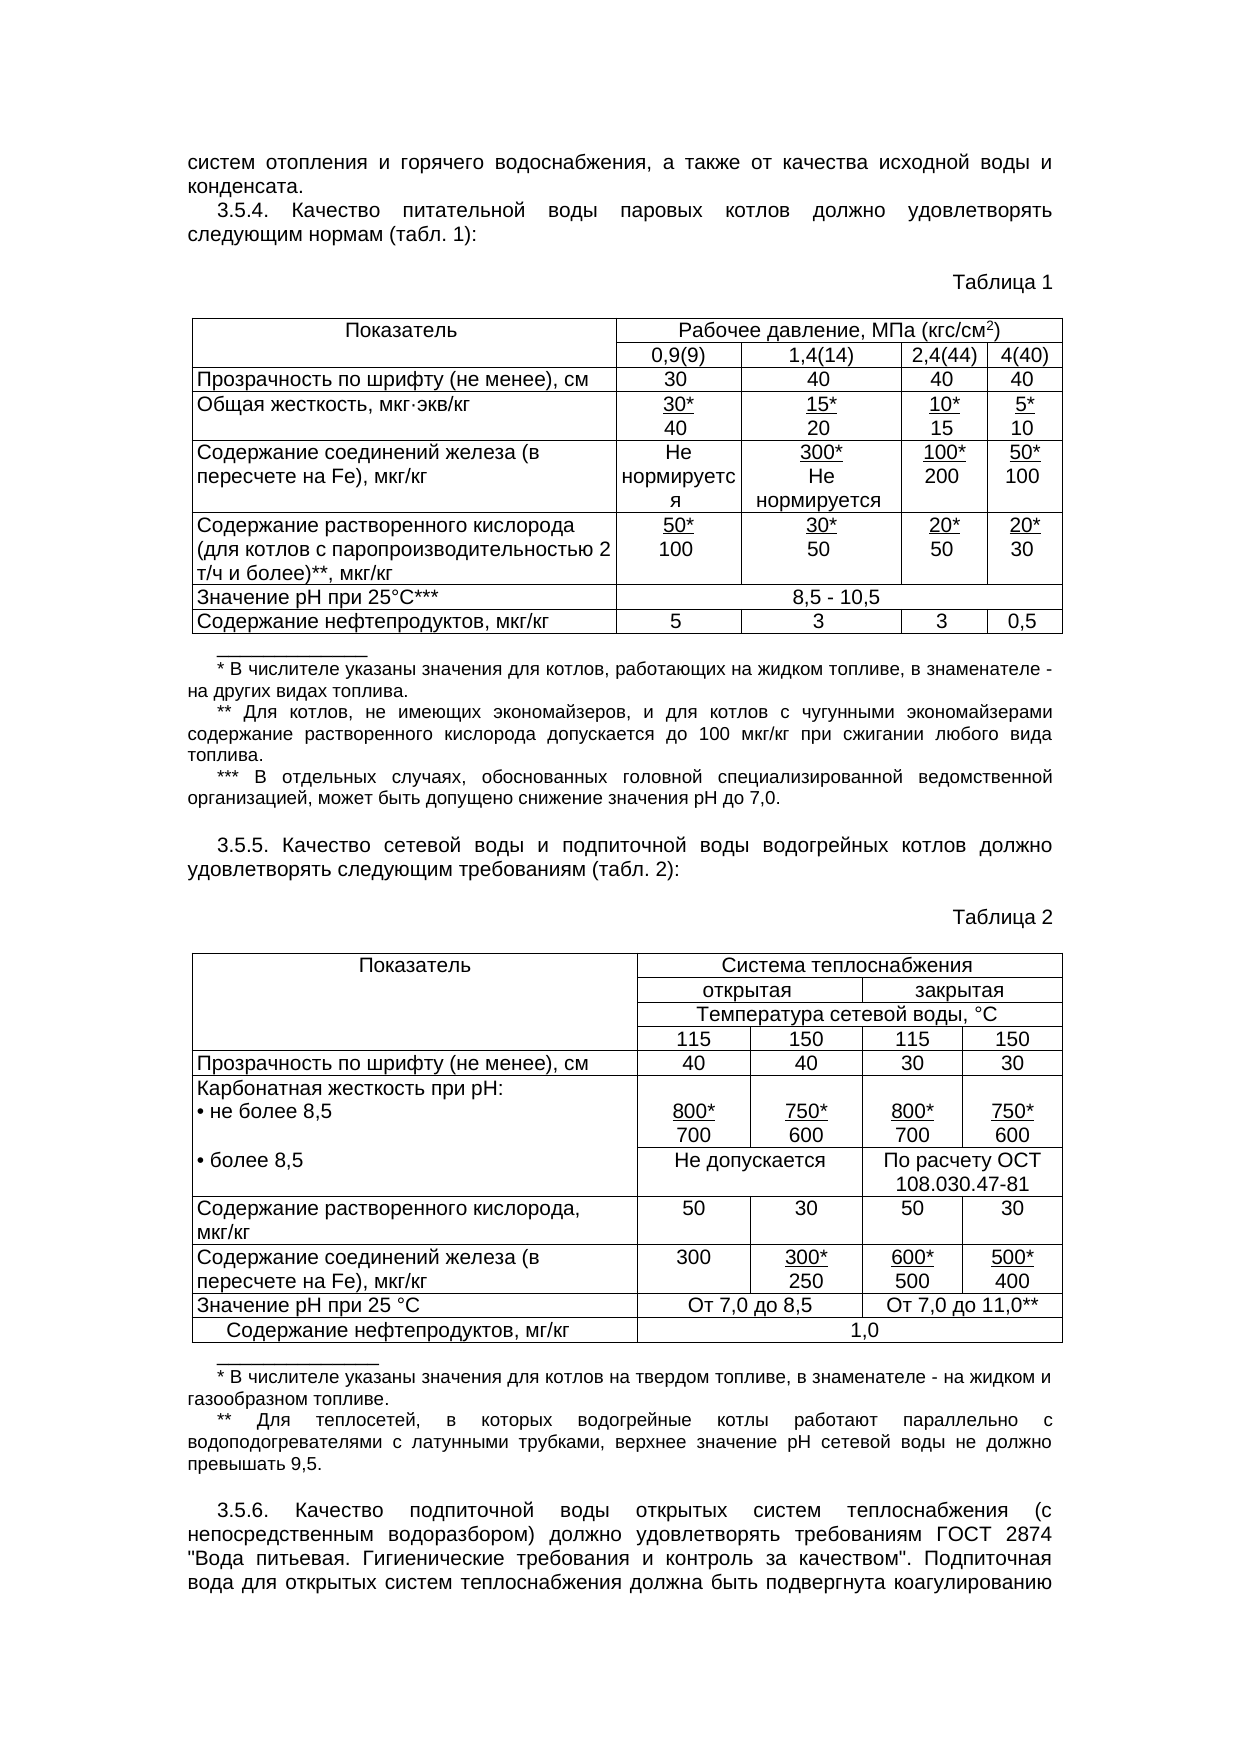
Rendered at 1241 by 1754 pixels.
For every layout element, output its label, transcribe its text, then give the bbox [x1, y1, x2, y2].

table_cell 0,5 [988, 610, 1062, 633]
text *** В отдельных случаях, обоснованных головной специализированной ведомственной организацией, может быть допущено снижение значения pH до 7,0. [187, 766, 1053, 809]
table_cell закрытая [863, 978, 1062, 1001]
table_cell Общая жесткость, мкг·экв/кг [193, 392, 616, 439]
table_cell 30 [963, 1197, 1062, 1244]
table_cell 5 [617, 610, 741, 633]
text * В числителе указаны значения для котлов на твердом топливе, в знаменателе - на жидком и газообразном топливе. [187, 1366, 1053, 1409]
text Таблица 2 [187, 904, 1053, 928]
table_cell [638, 1076, 750, 1099]
table_cell 20* 50 [902, 513, 987, 584]
table_cell [863, 1076, 962, 1099]
text * В числителе указаны значения для котлов, работающих на жидком топливе, в знаменателе - на других видах топлива. [187, 658, 1053, 701]
table_cell [963, 1076, 1062, 1099]
table_cell 20* 30 [988, 513, 1062, 584]
text ______________ [187, 1342, 1053, 1366]
table_cell Содержание нефтепродуктов, мкг/кг [193, 610, 616, 633]
table_cell Содержание нефтепродуктов, мг/кг [193, 1318, 637, 1342]
text 3.5.5. Качество сетевой воды и подпиточной воды водогрейных котлов должно удовлетворять следующим требованиям (табл. 2): [187, 833, 1053, 881]
table_cell 40 [751, 1051, 862, 1075]
text ** Для котлов, не имеющих экономайзеров, и для котлов с чугунными экономайзерами содержание растворенного кислорода допускается до 100 мкг/кг при сжигании любого вида топлива. [187, 701, 1053, 766]
table_cell 115 [863, 1027, 962, 1050]
table_cell Прозрачность по шрифту (не менее), см [193, 1051, 637, 1075]
table_cell 750* 600 [963, 1099, 1062, 1147]
table_cell 30 [963, 1051, 1062, 1075]
text систем отопления и горячего водоснабжения, а также от качества исходной воды и конденсата. [187, 150, 1053, 198]
table_cell 3 [902, 610, 987, 633]
table_cell 40 [988, 368, 1062, 391]
table_cell 50* 100 [988, 441, 1062, 512]
table_cell 750* 600 [751, 1099, 862, 1147]
table_cell От 7,0 до 8,5 [638, 1294, 862, 1317]
table_cell 8,5 - 10,5 [617, 585, 1062, 609]
table_cell 50 [863, 1197, 962, 1244]
table_cell Не нормируется [617, 441, 741, 512]
table_cell 4(40) [988, 343, 1062, 367]
table_cell 115 [638, 1027, 750, 1050]
table_cell Содержание соединений железа (в пересчете на Fe), мкг/кг [193, 1245, 637, 1293]
table_cell открытая [638, 978, 862, 1001]
table_cell 300* 250 [751, 1245, 862, 1293]
table_header Система теплоснабжения [638, 954, 1062, 977]
table_cell Содержание растворенного кислорода (для котлов с паропроизводительностью 2 т/ч и более)**, мкг/кг [193, 513, 616, 584]
text ** Для теплосетей, в которых водогрейные котлы работают параллельно с водоподогревателями с латунными трубками, верхнее значение pH сетевой воды не должно превышать 9,5. [187, 1409, 1053, 1474]
table_cell 500* 400 [963, 1245, 1062, 1293]
table_cell Карбонатная жесткость при pH: [193, 1076, 637, 1099]
table_cell 300* Не нормируется [742, 441, 901, 512]
text 3.5.4. Качество питательной воды паровых котлов должно удовлетворять следующим нормам (табл. 1): [187, 198, 1053, 246]
table_cell • более 8,5 [193, 1147, 637, 1196]
table_cell 40 [638, 1051, 750, 1075]
table_cell 30* 50 [742, 513, 901, 584]
text Таблица 1 [187, 270, 1053, 294]
table_cell Значение pH при 25°C*** [193, 585, 616, 609]
table_cell 30 [863, 1051, 962, 1075]
table_cell 150 [751, 1027, 862, 1050]
table_cell Прозрачность по шрифту (не менее), см [193, 368, 616, 391]
table_cell 0,9(9) [617, 343, 741, 367]
table_cell 800* 700 [638, 1099, 750, 1147]
text _____________ [187, 634, 1053, 658]
table_cell 50 [638, 1197, 750, 1244]
table_header Показатель [193, 954, 637, 977]
table_cell 40 [902, 368, 987, 391]
table_cell 15* 20 [742, 392, 901, 439]
table_header Показатель [193, 319, 616, 342]
table_cell 50* 100 [617, 513, 741, 584]
table_cell Содержание растворенного кислорода, мкг/кг [193, 1197, 637, 1244]
table_cell Значение pH при 25 °C [193, 1294, 637, 1317]
table_cell [193, 1026, 637, 1050]
table_cell 10* 15 [902, 392, 987, 439]
table_cell 2,4(44) [902, 343, 987, 367]
table_cell 100* 200 [902, 441, 987, 512]
table_header Рабочее давление, МПа (кгс/см2) [617, 319, 1062, 342]
table_cell 600* 500 [863, 1245, 962, 1293]
table_cell 30 [617, 368, 741, 391]
table_cell 150 [963, 1027, 1062, 1050]
table_cell 1,0 [638, 1318, 1062, 1342]
table_cell [193, 342, 616, 367]
table_cell Температура сетевой воды, °C [638, 1003, 1062, 1026]
table_cell 40 [742, 368, 901, 391]
table_cell 5* 10 [988, 392, 1062, 439]
table_cell 300 [638, 1245, 750, 1293]
table_cell 30* 40 [617, 392, 741, 439]
table_cell 30 [751, 1197, 862, 1244]
table_cell По расчету ОСТ 108.030.47-81 [863, 1148, 1062, 1196]
table_cell 3 [742, 610, 901, 633]
table_cell [751, 1076, 862, 1099]
table_cell 800* 700 [863, 1099, 962, 1147]
text 3.5.6. Качество подпиточной воды открытых систем теплоснабжения (с непосредственным водоразбором) должно удовлетворять требованиям ГОСТ 2874 "Вода питьевая. Гигиенические требования и контроль за качеством". Подпиточная вода для открытых систем теплоснабжения должна быть подвергнута коагулированию [187, 1498, 1053, 1594]
table_cell [193, 977, 637, 1001]
table_cell [193, 1001, 637, 1026]
table_cell Содержание соединений железа (в пересчете на Fe), мкг/кг [193, 441, 616, 512]
table_cell 1,4(14) [742, 343, 901, 367]
table_cell • не более 8,5 [193, 1099, 637, 1147]
table_cell От 7,0 до 11,0** [863, 1294, 1062, 1317]
table_cell Не допускается [638, 1148, 862, 1196]
